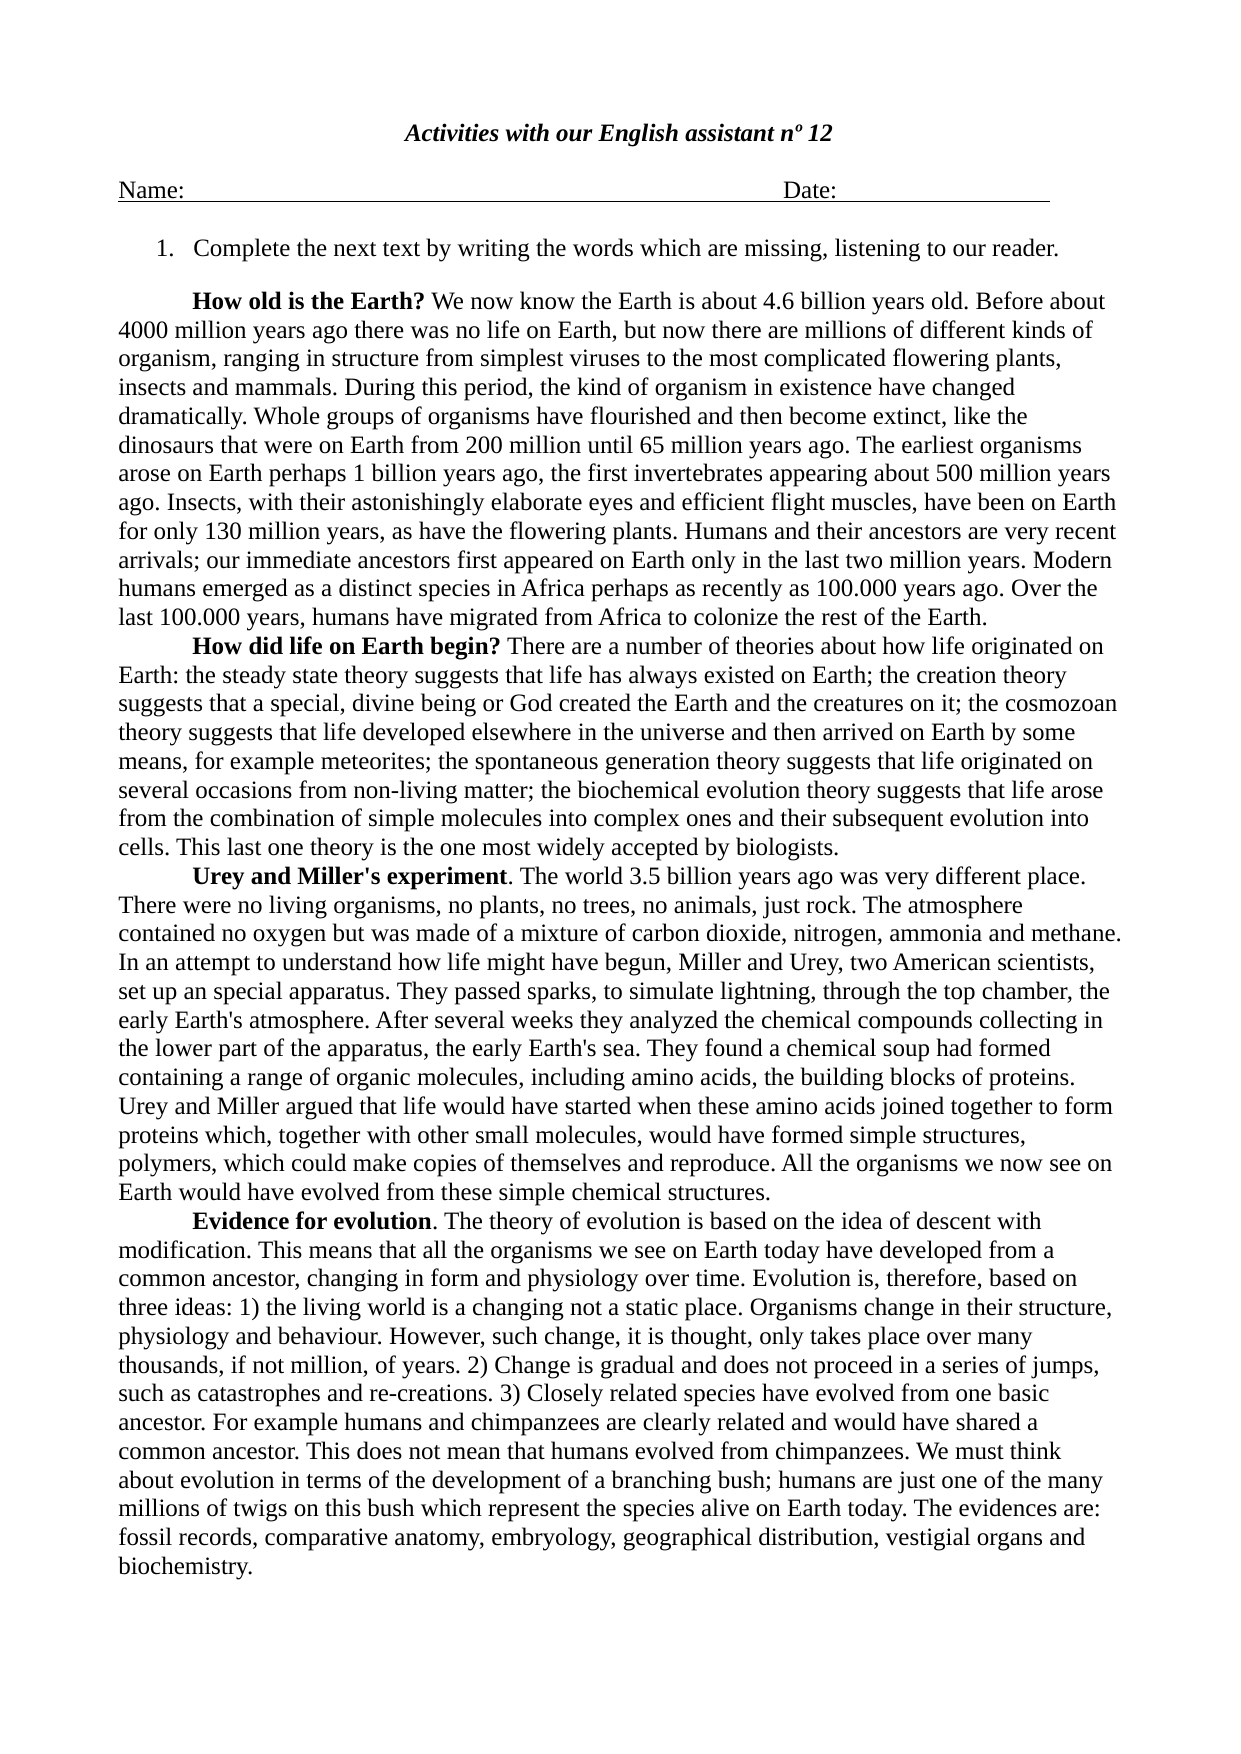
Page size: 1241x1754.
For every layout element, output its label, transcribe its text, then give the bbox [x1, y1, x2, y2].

text How old is the Earth? We now know the Earth is about 4.6 billion years old. Before about 4000 million years ago there was no life on Earth, but now there are millions of different kinds of organism, ranging in structure from simplest viruses to the most complicated flowering plants, insects and mammals. During this period, the kind of organism in existence have changed dramatically. Whole groups of organisms have flourished and then become extinct, like the dinosaurs that were on Earth from 200 million until 65 million years ago. The earliest organisms arose on Earth perhaps 1 billion years ago, the first invertebrates appearing about 500 million years ago. Insects, with their astonishingly elaborate eyes and efficient flight muscles, have been on Earth for only 130 million years, as have the flowering plants. Humans and their ancestors are very recent arrivals; our immediate ancestors first appeared on Earth only in the last two million years. Modern humans emerged as a distinct species in Africa perhaps as recently as 100.000 years ago. Over the last 100.000 years, humans have migrated from Africa to colonize the rest of the Earth. [118, 286, 1122, 631]
text Activities with our English assistant nº 12 [118, 118, 1122, 147]
text How did life on Earth begin? There are a number of theories about how life originated on Earth: the steady state theory suggests that life has always existed on Earth; the creation theory suggests that a special, divine being or God created the Earth and the creatures on it; the cosmozoan theory suggests that life developed elsewhere in the universe and then arrived on Earth by some means, for example meteorites; the spontaneous generation theory suggests that life originated on several occasions from non-living matter; the biochemical evolution theory suggests that life arose from the combination of simple molecules into complex ones and their subsequent evolution into cells. This last one theory is the one most widely accepted by biologists. [118, 631, 1122, 861]
text Evidence for evolution. The theory of evolution is based on the idea of descent with modification. This means that all the organisms we see on Earth today have developed from a common ancestor, changing in form and physiology over time. Evolution is, therefore, based on three ideas: 1) the living world is a changing not a static place. Organisms change in their structure, physiology and behaviour. However, such change, it is thought, only takes place over many thousands, if not million, of years. 2) Change is gradual and does not proceed in a series of jumps, such as catastrophes and re-creations. 3) Closely related species have evolved from one basic ancestor. For example humans and chimpanzees are clearly related and would have shared a common ancestor. This does not mean that humans evolved from chimpanzees. We must think about evolution in terms of the development of a branching bush; humans are just one of the many millions of twigs on this bush which represent the species alive on Earth today. The evidences are: fossil records, comparative anatomy, embryology, geographical distribution, vestigial organs and biochemistry. [118, 1206, 1122, 1580]
text Urey and Miller's experiment. The world 3.5 billion years ago was very different place. There were no living organisms, no plants, no trees, no animals, just rock. The atmosphere contained no oxygen but was made of a mixture of carbon dioxide, nitrogen, ammonia and methane. In an attempt to understand how life might have begun, Miller and Urey, two American scientists, set up an special apparatus. They passed sparks, to simulate lightning, through the top chamber, the early Earth's atmosphere. After several weeks they analyzed the chemical compounds collecting in the lower part of the apparatus, the early Earth's sea. They found a chemical soup had formed containing a range of organic molecules, including amino acids, the building blocks of proteins. Urey and Miller argued that life would have started when these amino acids joined together to form proteins which, together with other small molecules, would have formed simple structures, polymers, which could make copies of themselves and reproduce. All the organisms we now see on Earth would have evolved from these simple chemical structures. [118, 861, 1122, 1206]
list Complete the next text by writing the words which are missing, listening to our reader. [156, 233, 1122, 262]
text Name: Date: [118, 176, 1122, 204]
